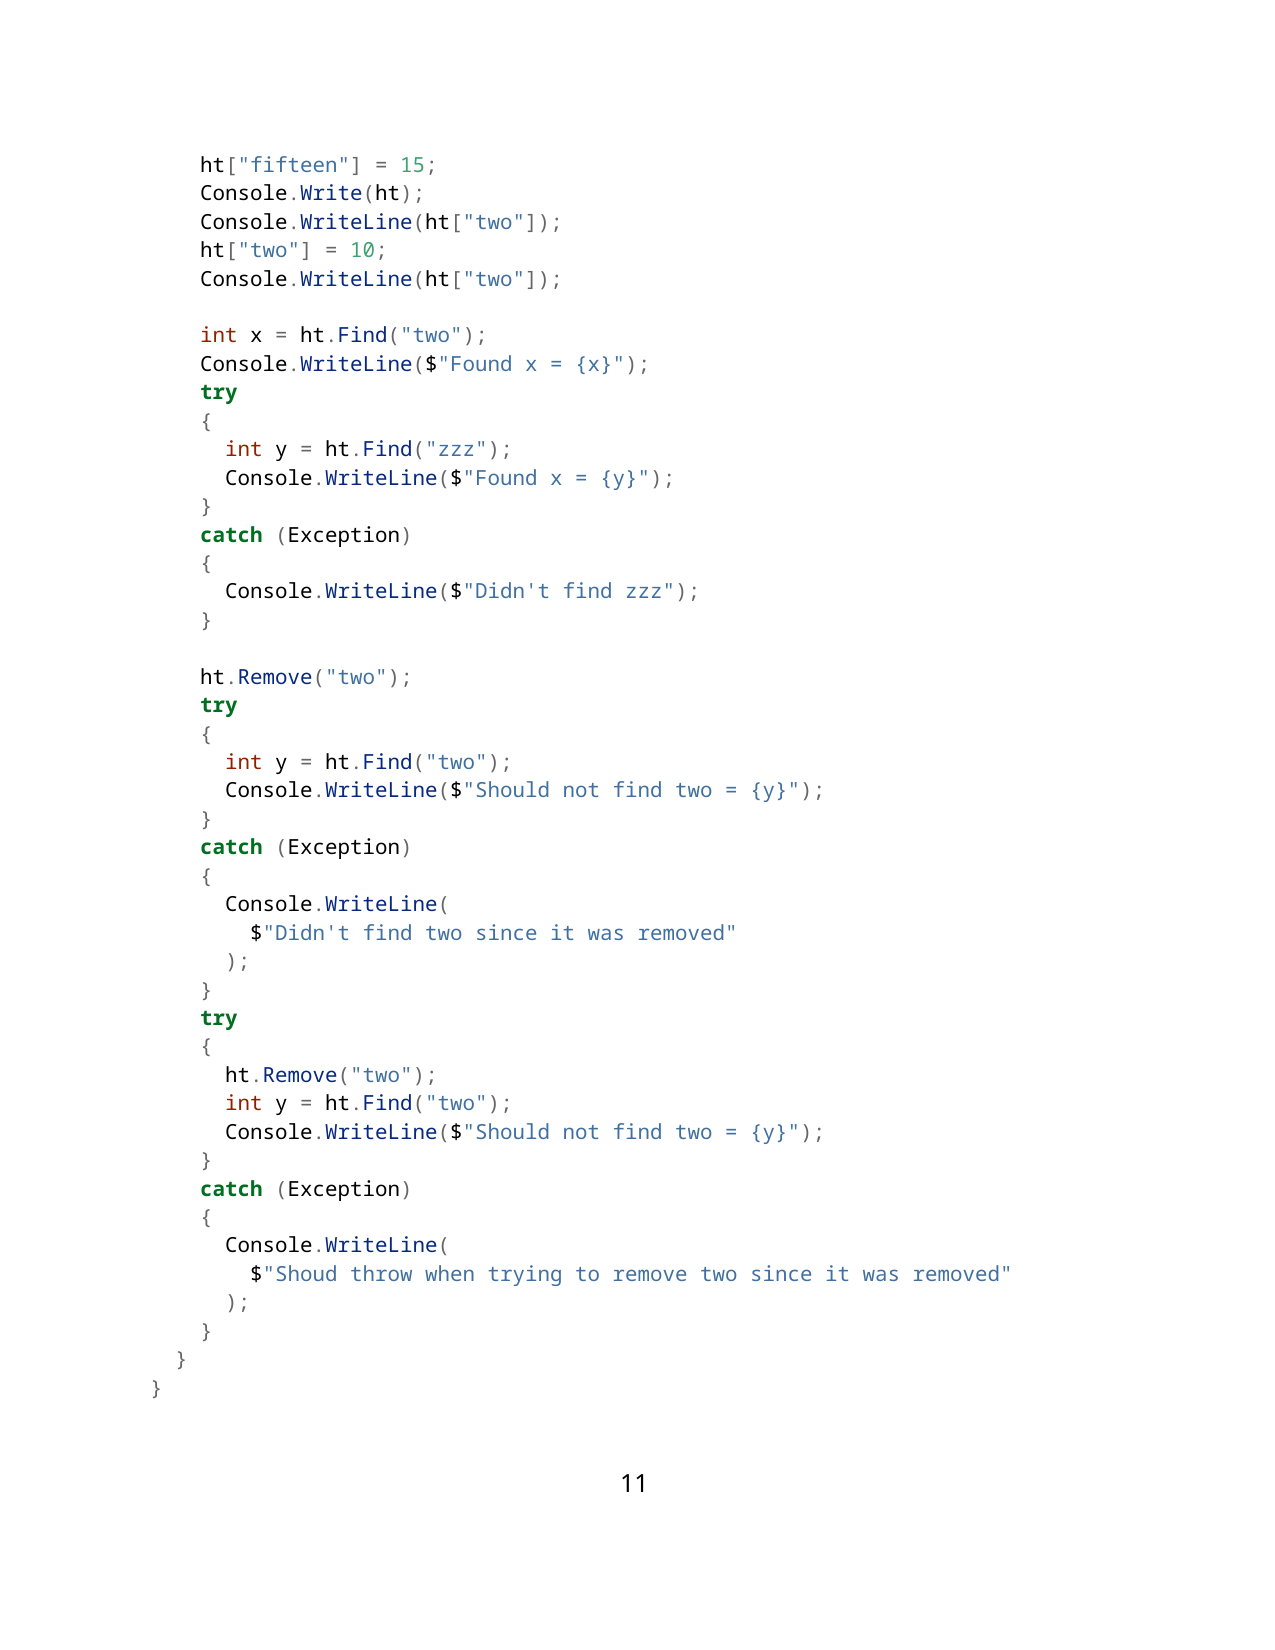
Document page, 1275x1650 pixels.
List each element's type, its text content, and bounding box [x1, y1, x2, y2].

text { [150, 861, 1125, 889]
text { [150, 719, 1125, 747]
text Console.WriteLine(ht["two"]); [150, 264, 1125, 292]
text Console.WriteLine($"Didn't find zzz"); [150, 577, 1125, 605]
text int y = ht.Find("two"); [150, 747, 1125, 776]
text try [150, 1003, 1125, 1032]
text $"Didn't find two since it was removed" [150, 918, 1125, 946]
text ht["two"] = 10; [150, 235, 1125, 264]
text ht.Remove("two"); [150, 662, 1125, 690]
text int y = ht.Find("two"); [150, 1088, 1125, 1117]
text } [150, 605, 1125, 633]
text Console.WriteLine( [150, 1231, 1125, 1259]
text } [150, 1344, 1125, 1373]
text $"Shoud throw when trying to remove two since it was removed" [150, 1259, 1125, 1287]
text } [150, 804, 1125, 832]
text } [150, 491, 1125, 520]
text catch (Exception) [150, 520, 1125, 548]
text ); [150, 1287, 1125, 1316]
text Console.WriteLine($"Found x = {x}"); [150, 349, 1125, 377]
text ht["fifteen"] = 15; [150, 150, 1125, 178]
text { [150, 548, 1125, 577]
text Console.WriteLine( [150, 889, 1125, 918]
text } [150, 1316, 1125, 1344]
text { [150, 406, 1125, 434]
text } [150, 975, 1125, 1003]
text } [150, 1373, 1125, 1401]
text int x = ht.Find("two"); [150, 321, 1125, 349]
text { [150, 1032, 1125, 1060]
text Console.WriteLine($"Found x = {y}"); [150, 463, 1125, 491]
text Console.Write(ht); [150, 178, 1125, 207]
text Console.WriteLine($"Should not find two = {y}"); [150, 776, 1125, 804]
text Console.WriteLine(ht["two"]); [150, 207, 1125, 235]
text try [150, 377, 1125, 406]
text try [150, 690, 1125, 719]
text catch (Exception) [150, 1174, 1125, 1202]
text ); [150, 946, 1125, 975]
text } [150, 1145, 1125, 1174]
text int y = ht.Find("zzz"); [150, 434, 1125, 463]
text { [150, 1202, 1125, 1231]
text catch (Exception) [150, 832, 1125, 861]
text Console.WriteLine($"Should not find two = {y}"); [150, 1117, 1125, 1145]
text ht.Remove("two"); [150, 1060, 1125, 1088]
